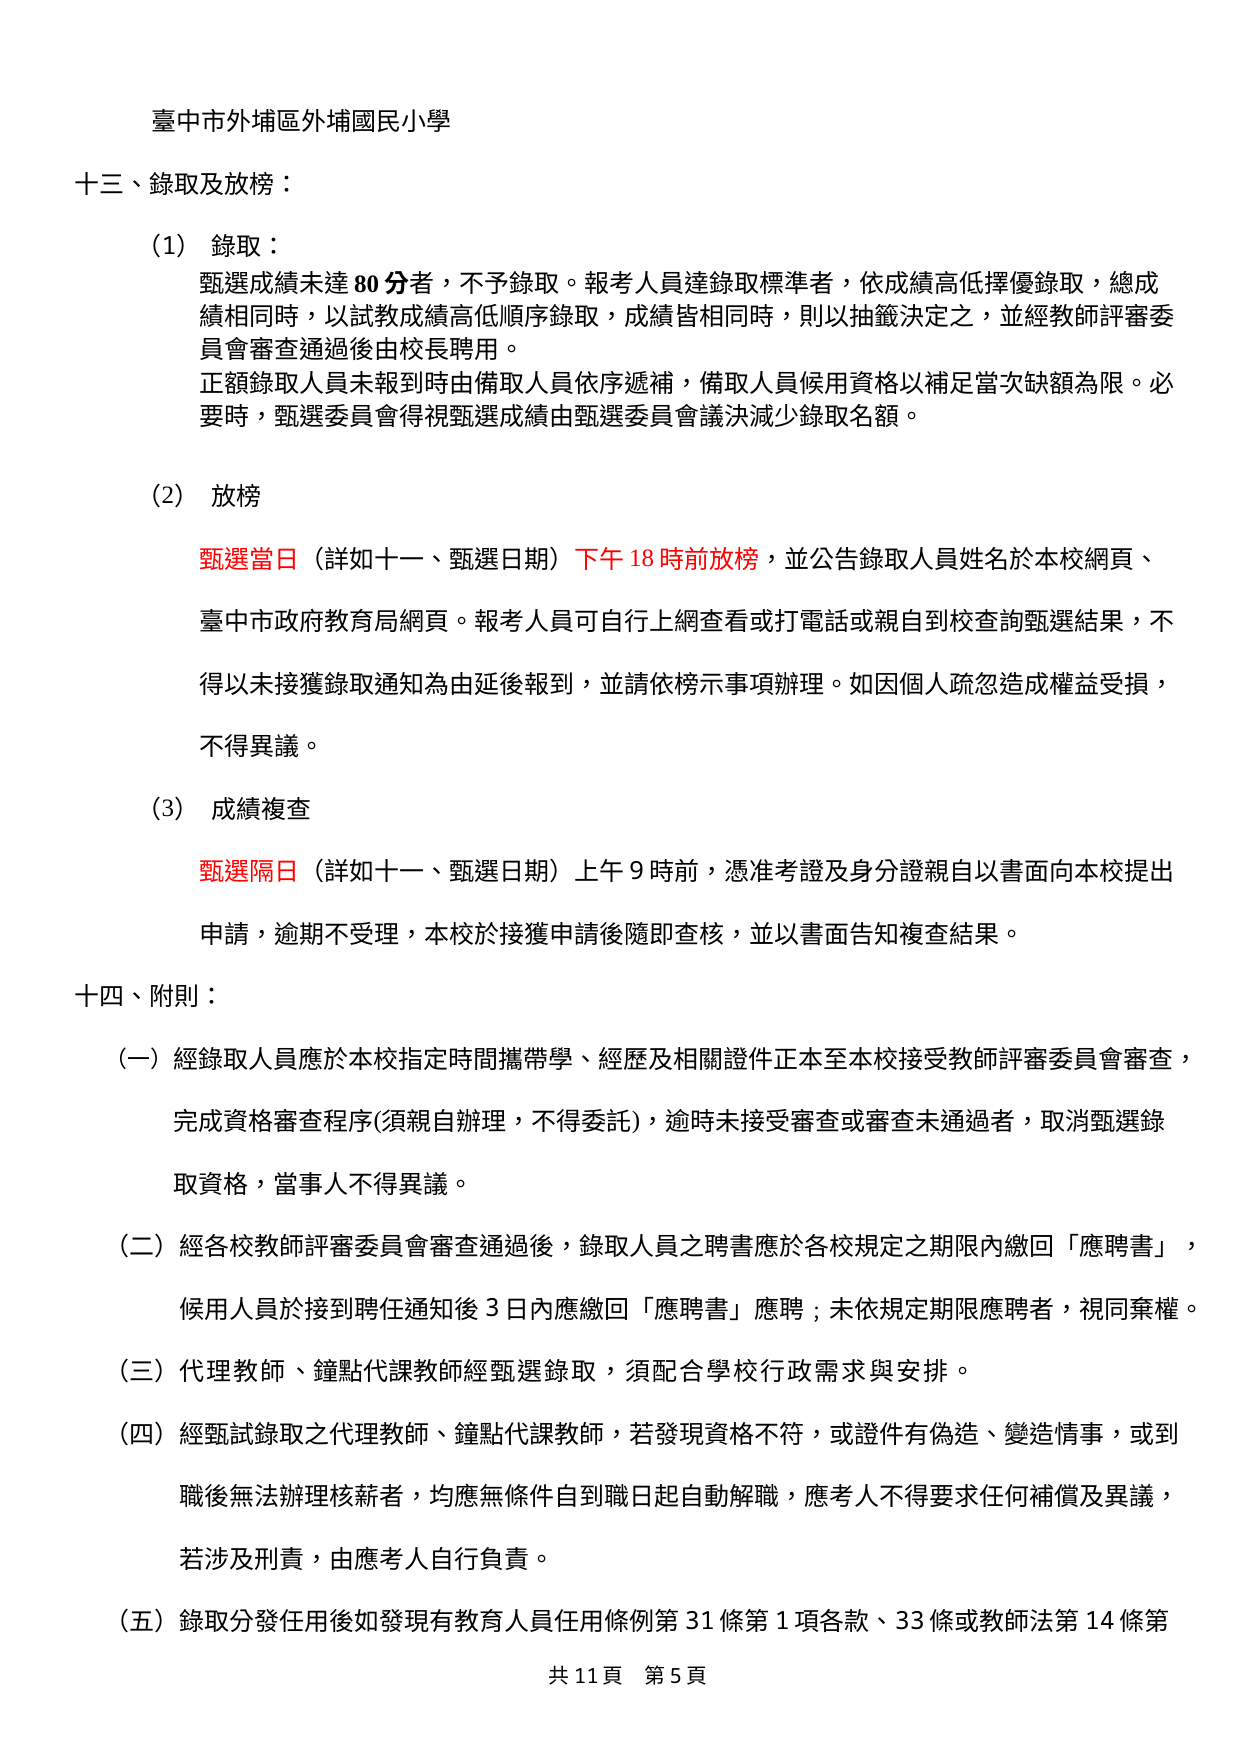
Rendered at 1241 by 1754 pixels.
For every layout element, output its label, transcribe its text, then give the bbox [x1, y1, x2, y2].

list 錄取： [136, 203, 1181, 266]
text （三）代理教師、鐘點代課教師經甄選錄取，須配合學校行政需求與安排。 [104, 1328, 1181, 1391]
text 十四、附則： [74, 953, 1181, 1016]
list 放榜 [136, 453, 1181, 516]
text 臺中市外埔區外埔國民小學 [136, 78, 1181, 141]
list 成績複查 [136, 766, 1181, 828]
text （五）錄取分發任用後如發現有教育人員任用條例第31條第1項各款、33條或教師法第14條第 [104, 1578, 1181, 1641]
text （二）經各校教師評審委員會審查通過後，錄取人員之聘書應於各校規定之期限內繳回「應聘書」，候用人員於接到聘任通知後3日內應繳回「應聘書」應聘﹔未依規定期限應聘者，視同棄權。 [104, 1203, 1181, 1328]
text （一）經錄取人員應於本校指定時間攜帶學、經歷及相關證件正本至本校接受教師評審委員會審查，完成資格審查程序(須親自辦理，不得委託)，逾時未接受審查或審查未通過者，取消甄選錄取資格，當事人不得異議。 [104, 1016, 1181, 1203]
text 甄選成績未達80分者，不予錄取。報考人員達錄取標準者，依成績高低擇優錄取，總成績相同時，以試教成績高低順序錄取，成績皆相同時，則以抽籤決定之，並經教師評審委員會審查通過後由校長聘用。 [199, 266, 1181, 366]
text 甄選隔日（詳如十一、甄選日期）上午9時前，憑准考證及身分證親自以書面向本校提出申請，逾期不受理，本校於接獲申請後隨即查核，並以書面告知複查結果。 [199, 828, 1181, 953]
text 甄選當日（詳如十一、甄選日期）下午18時前放榜，並公告錄取人員姓名於本校網頁、臺中市政府教育局網頁。報考人員可自行上網查看或打電話或親自到校查詢甄選結果，不得以未接獲錄取通知為由延後報到，並請依榜示事項辦理。如因個人疏忽造成權益受損，不得異議。 [199, 516, 1181, 766]
text 十三、錄取及放榜： [74, 141, 1181, 203]
text 正額錄取人員未報到時由備取人員依序遞補，備取人員候用資格以補足當次缺額為限。必要時，甄選委員會得視甄選成績由甄選委員會議決減少錄取名額。 [199, 366, 1181, 432]
text （四）經甄試錄取之代理教師、鐘點代課教師，若發現資格不符，或證件有偽造、變造情事，或到職後無法辦理核薪者，均應無條件自到職日起自動解職，應考人不得要求任何補償及異議，若涉及刑責，由應考人自行負責。 [104, 1391, 1181, 1578]
